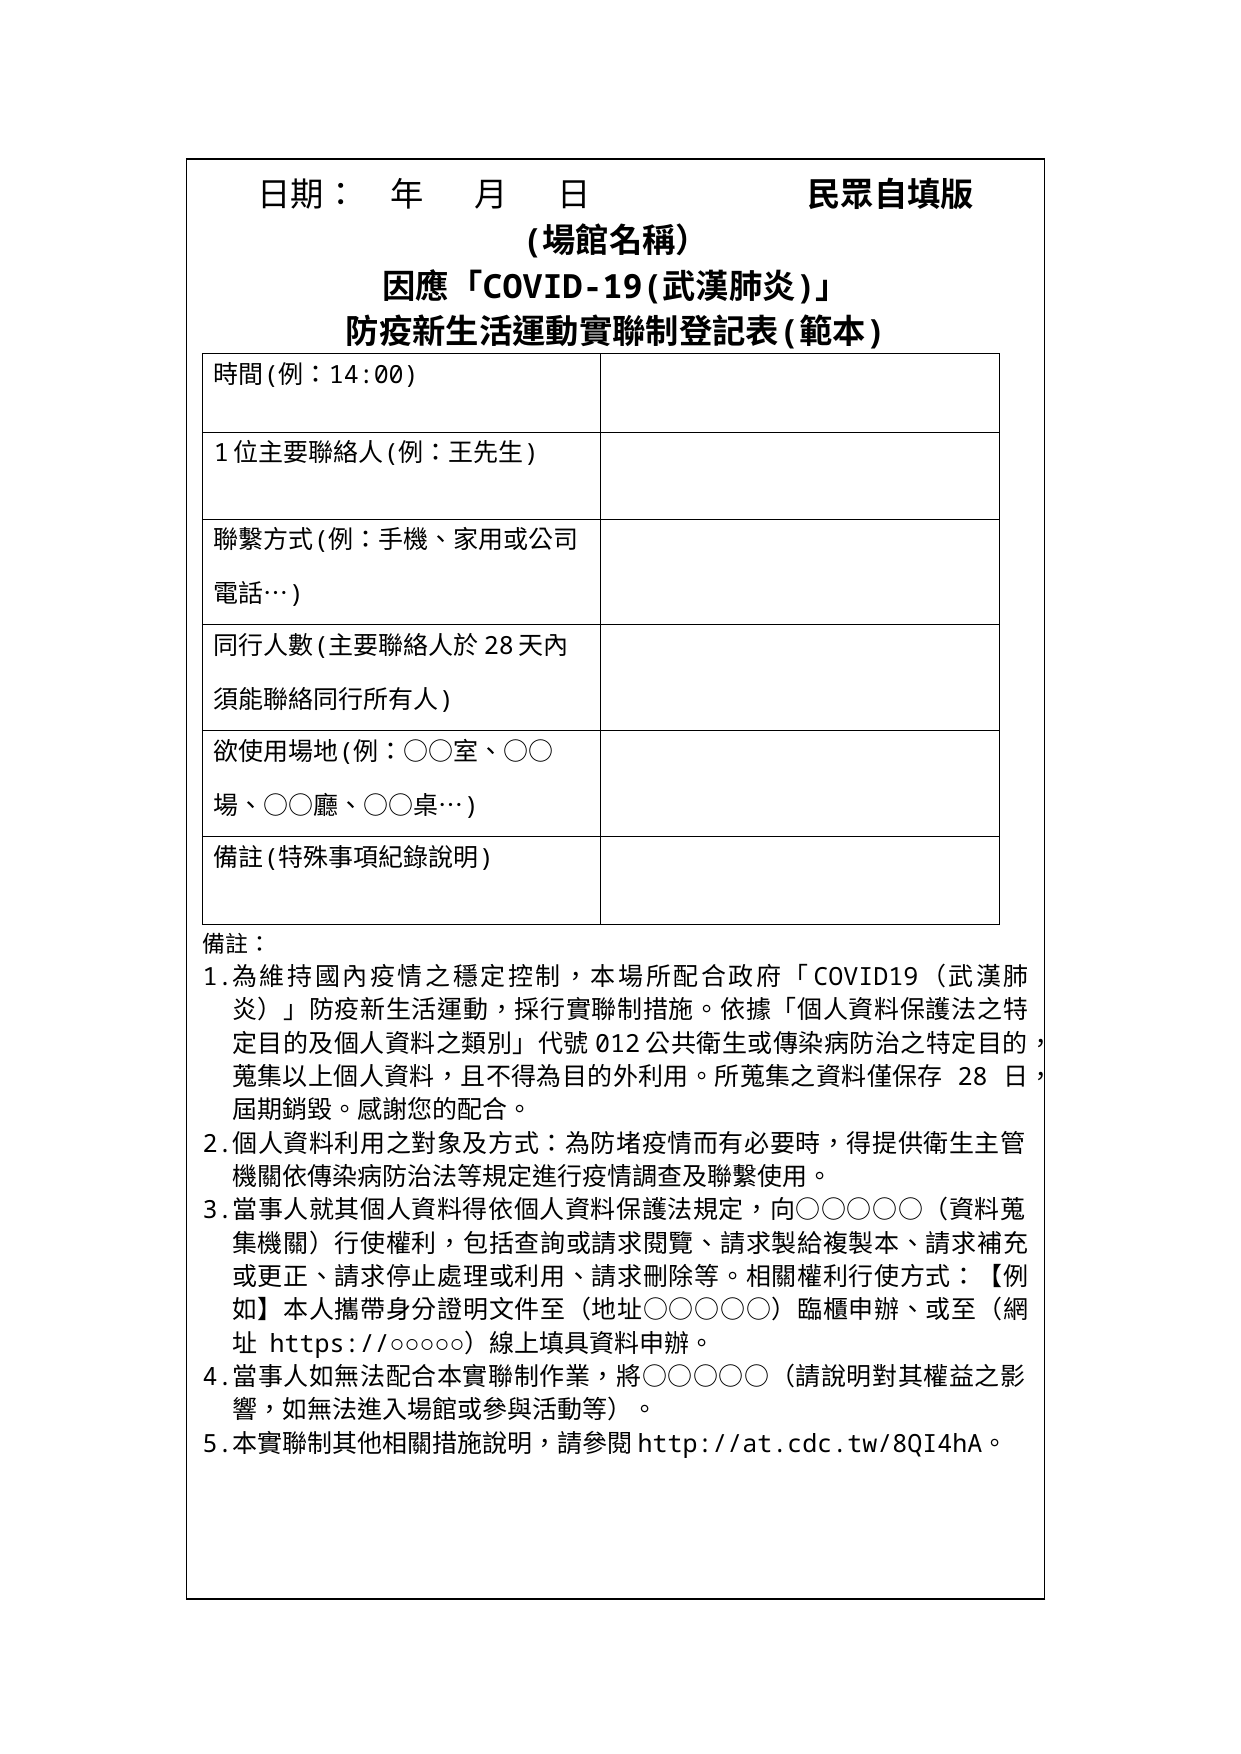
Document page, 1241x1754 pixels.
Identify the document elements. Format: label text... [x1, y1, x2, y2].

table_cell 1位主要聯絡人(例：王先生) [203, 433, 600, 518]
table_header 時間(例：14:00) [203, 354, 600, 432]
list 為維持國內疫情之穩定控制，本場所配合政府「COVID19（武漢肺炎）」防疫新生活運動，採行實聯制措施。依據「個人資料保護法之特定目的及個人資料之類別」代號012公共衛生或傳染病防治之特定目的，蒐集以上個人資料，且不得為目的外利用。所蒐集之資料僅保存 28 日，屆期銷毀。感謝您的配合。 [202, 959, 1029, 1125]
table_cell 備註(特殊事項紀錄說明) [203, 837, 600, 924]
list 當事人就其個人資料得依個人資料保護法規定，向○○○○○（資料蒐集機關）行使權利，包括查詢或請求閱覽、請求製給複製本、請求補充或更正、請求停止處理或利用、請求刪除等。相關權利行使方式：【例如】本人攜帶身分證明文件至（地址○○○○○）臨櫃申辦、或至（網址 https://○○○○○）線上填具資料申辦。 [202, 1192, 1029, 1359]
list 本實聯制其他相關措施說明，請參閱http://at.cdc.tw/8QI4hA。 [202, 1425, 1029, 1459]
text (場館名稱） [202, 216, 1029, 261]
table_cell [601, 625, 999, 730]
list 個人資料利用之對象及方式：為防堵疫情而有必要時，得提供衛生主管機關依傳染病防治法等規定進行疫情調查及聯繫使用。 [202, 1125, 1029, 1192]
table_cell [601, 433, 999, 518]
text 日期： 年 月 日 民眾自填版 [202, 167, 1029, 216]
table_header [601, 354, 999, 432]
table_cell [601, 731, 999, 836]
table_cell 聯繫方式(例：手機、家用或公司電話…) [203, 520, 600, 624]
table_cell [601, 837, 999, 924]
table_cell 欲使用場地(例：○○室、○○場、○○廳、○○桌…) [203, 731, 600, 836]
text 因應「COVID-19(武漢肺炎)」 [202, 261, 1029, 307]
text 防疫新生活運動實聯制登記表(範本) [202, 307, 1029, 353]
list 當事人如無法配合本實聯制作業，將○○○○○（請說明對其權益之影響，如無法進入場館或參與活動等）。 [202, 1359, 1029, 1425]
table_cell 同行人數(主要聯絡人於28天內須能聯絡同行所有人) [203, 625, 600, 730]
text 備註： [202, 925, 1029, 959]
table_cell [601, 520, 999, 624]
